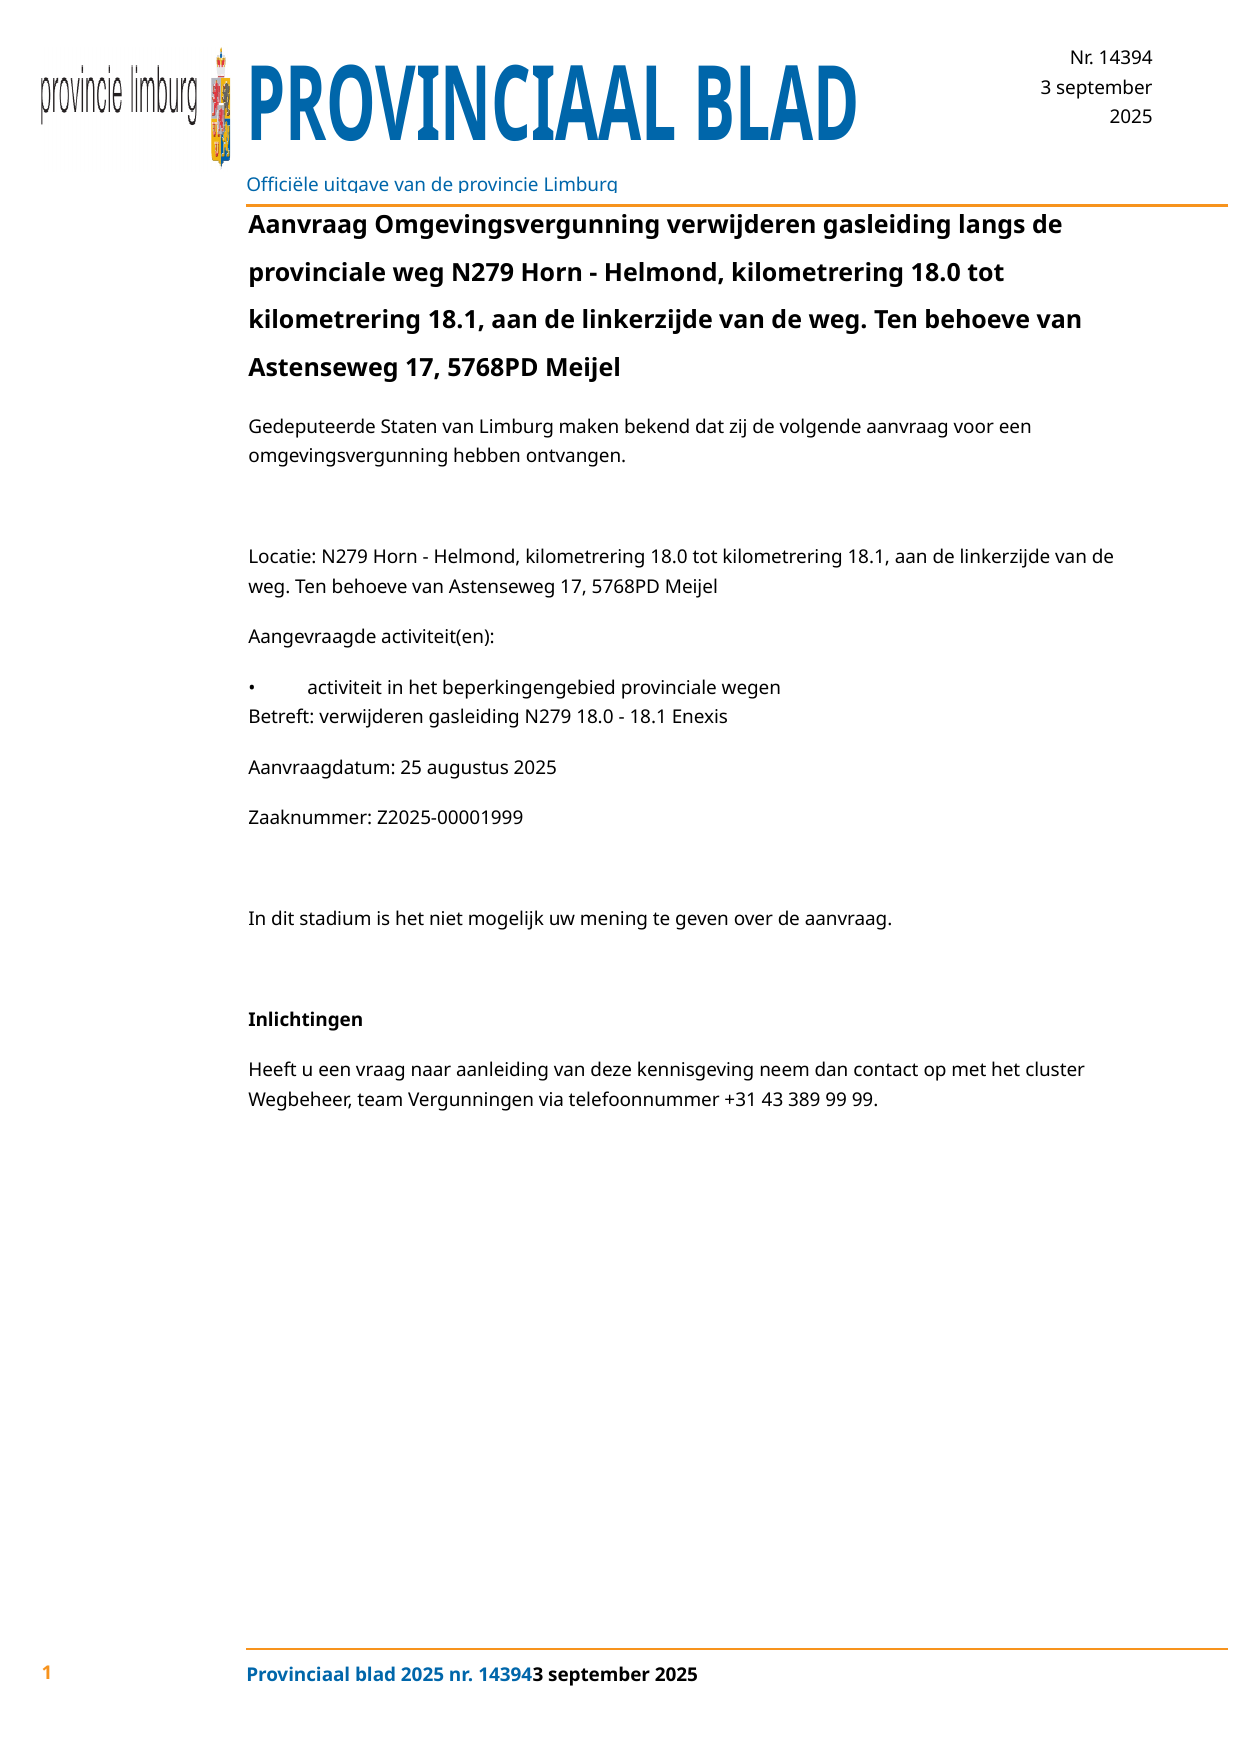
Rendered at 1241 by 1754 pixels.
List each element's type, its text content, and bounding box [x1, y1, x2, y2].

text Zaaknummer: Z2025-00001999 [248, 804, 1152, 830]
list activiteit in het beperkingengebied provinciale wegen [248, 674, 1152, 700]
text In dit stadium is het niet mogelijk uw mening te geven over de aanvraag. [248, 905, 1152, 931]
text Inlichtingen [248, 1006, 1152, 1032]
text Aangevraagde activiteit(en): [248, 623, 1152, 649]
text Aanvraag Omgevingsvergunning verwijderen gasleiding langs de provinciale weg N279 Horn - Helmond, kilometrering 18.0 tot kilometrering 18.1, aan de linkerzijde van de weg. Ten behoeve van Astenseweg 17, 5768PD Meijel [248, 207, 1152, 384]
picture [41, 47, 231, 172]
text Heeft u een vraag naar aanleiding van deze kennisgeving neem dan contact op met het cluster Wegbeheer, team Vergunningen via telefoonnummer +31 43 389 99 99. [248, 1056, 1152, 1112]
text Aanvraagdatum: 25 augustus 2025 [248, 754, 1152, 780]
text Gedeputeerde Staten van Limburg maken bekend dat zij de volgende aanvraag voor een omgevingsvergunning hebben ontvangen. [248, 413, 1152, 468]
text Betreft: verwijderen gasleiding N279 18.0 - 18.1 Enexis [248, 703, 1152, 729]
text Locatie: N279 Horn - Helmond, kilometrering 18.0 tot kilometrering 18.1, aan de linkerzijde van de weg. Ten behoeve van Astenseweg 17, 5768PD Meijel [248, 543, 1152, 599]
